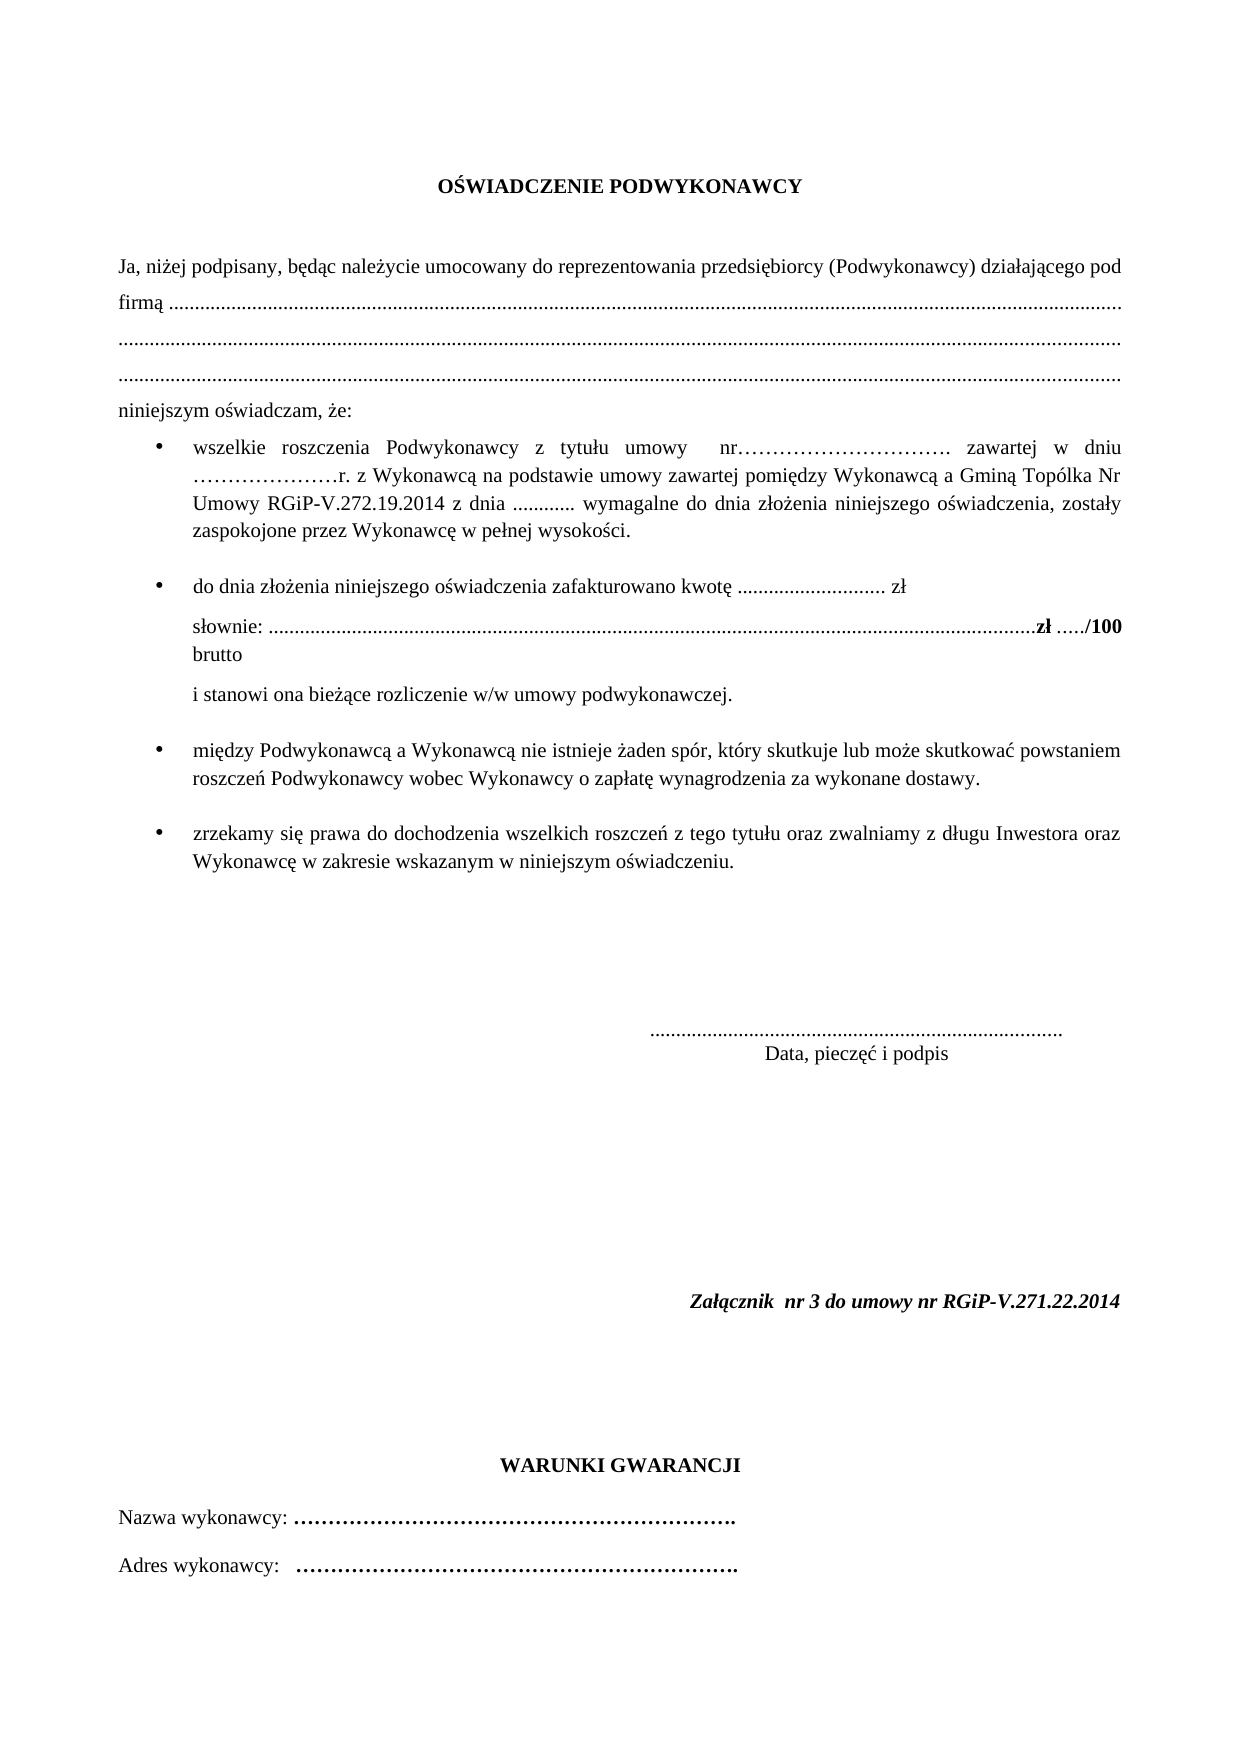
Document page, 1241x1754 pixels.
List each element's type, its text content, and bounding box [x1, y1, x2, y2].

text Adres wykonawcy: ………………………………………………………. [118, 1553, 1122, 1577]
text Nazwa wykonawcy: ………………………………………………………. [118, 1505, 1122, 1529]
list między Podwykonawcą a Wykonawcą nie istnieje żaden spór, który skutkuje lub może skutkować powstaniem roszczeń Podwykonawcy wobec Wykonawcy o zapłatę wynagrodzenia za wykonane dostawy. [155, 738, 1122, 789]
text i stanowi ona bieżące rozliczenie w/w umowy podwykonawczej. [192, 682, 1122, 706]
text OŚWIADCZENIE PODWYKONAWCY [118, 174, 1122, 198]
text słownie: zł /100 brutto [192, 614, 1122, 666]
list do dnia złożenia niniejszego oświadczenia zafakturowano kwotę zł [155, 574, 1122, 598]
text Załącznik nr 3 do umowy nr RGiP-V.271.22.2014 [118, 1289, 1122, 1313]
list wszelkie roszczenia Podwykonawcy z tytułu umowy nr…………………………. zawartej w dniu …………………r. z Wykonawcą na podstawie umowy zawartej pomiędzy Wykonawcą a Gminą Topólka Nr Umowy RGiP-V.272.19.2014 z dnia ............ wymagalne do dnia złożenia niniejszego oświadczenia, zostały zaspokojone przez Wykonawcę w pełnej wysokości. [155, 435, 1122, 542]
text niniejszym oświadczam, że: [118, 398, 1122, 422]
text WARUNKI GWARANCJI [118, 1453, 1122, 1477]
text Data, pieczęć i podpis [118, 1041, 1122, 1065]
list zrzekamy się prawa do dochodzenia wszelkich roszczeń z tego tytułu oraz zwalniamy z długu Inwestora oraz Wykonawcę w zakresie wskazanym w niniejszym oświadczeniu. [155, 821, 1122, 873]
text Ja, niżej podpisany, będąc należycie umocowany do reprezentowania przedsiębiorcy (Podwykonawcy) działającego pod firmą [118, 254, 1122, 314]
